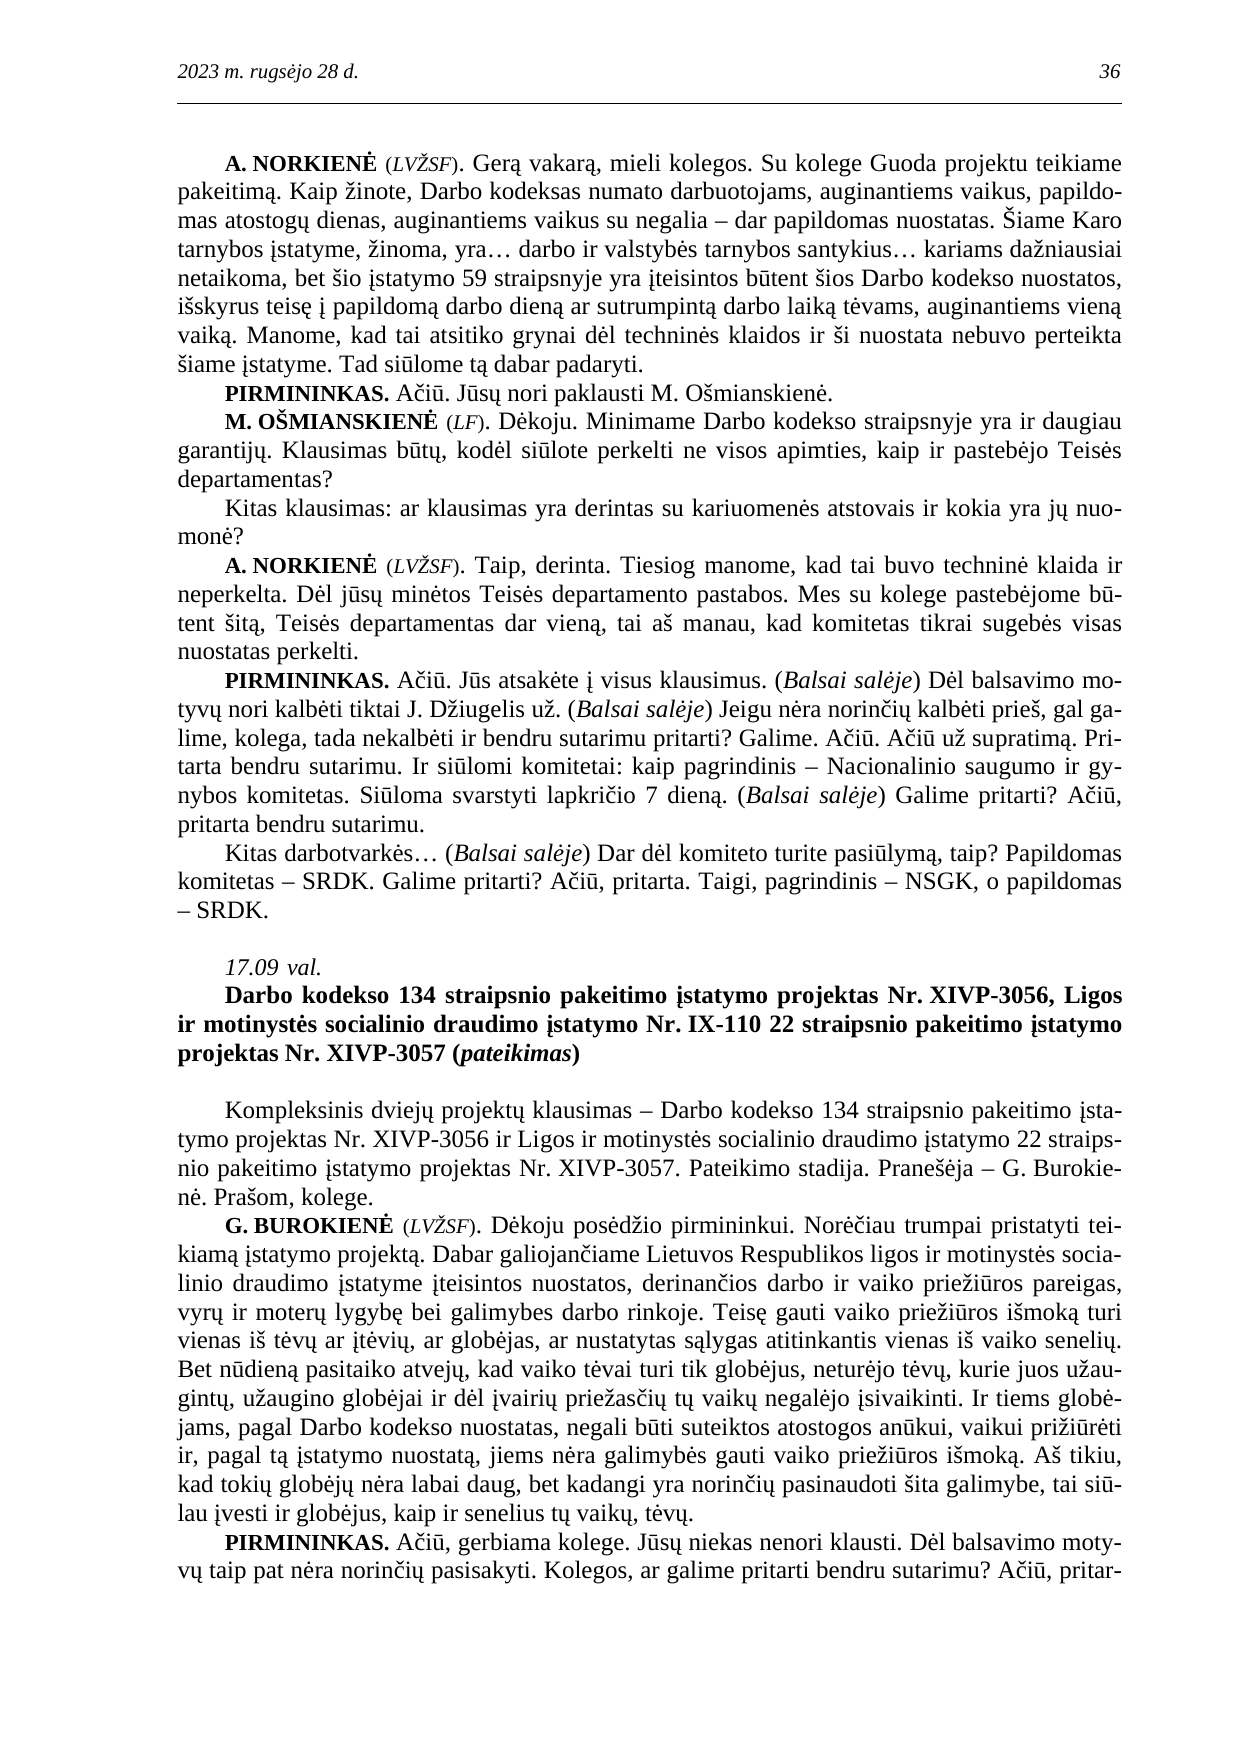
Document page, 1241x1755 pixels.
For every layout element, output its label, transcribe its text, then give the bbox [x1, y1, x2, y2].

text M. OŠMIANSKIENĖ (LF). Dė­ko­ju. Mi­ni­ma­me Dar­bo ko­dek­so straips­ny­je yra ir dau­giau ga­ran­ti­jų. Klau­si­mas bū­tų, ko­dėl siū­lo­te per­kel­ti ne vi­sos ap­im­ties, kaip ir pa­ste­bė­jo Tei­sės de­par­ta­men­tas? [177, 406, 1122, 493]
text PIRMININKAS. Ačiū. Jū­sų no­ri pa­klaus­ti M. Oš­mians­kie­nė. [177, 378, 1122, 406]
text A. NORKIENĖ (LVŽSF). Taip, de­rin­ta. Tie­siog ma­no­me, kad tai bu­vo tech­ni­nė klai­da ir ne­per­kel­ta. Dėl jū­sų mi­nė­tos Tei­sės de­par­ta­men­to pa­sta­bos. Mes su ko­le­ge pa­ste­bė­jo­me bū­tent ši­tą, Tei­sės de­par­ta­men­tas dar vie­ną, tai aš ma­nau, kad ko­mi­te­tas tik­rai su­ge­bės vi­sas nuo­sta­tas per­kel­ti. [177, 550, 1122, 665]
text G. BUROKIENĖ (LVŽSF). Dė­ko­ju po­sė­džio pir­mi­nin­kui. No­rė­čiau trum­pai pri­sta­ty­ti tei­kia­mą įsta­ty­mo pro­jek­tą. Da­bar ga­lio­jan­čia­me Lie­tu­vos Res­pub­li­kos li­gos ir mo­ti­nys­tės so­cia­li­nio drau­di­mo įsta­ty­me įtei­sin­tos nuo­sta­tos, de­ri­nan­čios dar­bo ir vai­ko prie­žiū­ros pa­rei­gas, vy­rų ir mo­te­rų ly­gy­bę bei ga­li­my­bes dar­bo rin­ko­je. Tei­sę gau­ti vai­ko prie­žiū­ros iš­mo­ką tu­ri vie­nas iš tė­vų ar įtė­vių, ar glo­bė­jas, ar nu­sta­ty­tas są­ly­gas ati­tin­kan­tis vie­nas iš vai­ko se­ne­lių. Bet nū­die­ną pa­si­tai­ko at­ve­jų, kad vai­ko tė­vai tu­ri tik glo­bė­jus, ne­tu­rė­jo tė­vų, ku­rie juos už­au­gin­tų, už­au­gi­no glo­bė­jai ir dėl įvai­rių prie­žas­čių tų vai­kų ne­ga­lė­jo įsi­vai­kin­ti. Ir tiems glo­bė­jams, pa­gal Dar­bo ko­dek­so nuo­sta­tas, ne­ga­li bū­ti su­teik­tos atos­to­gos anū­kui, vai­kui pri­žiū­rė­ti ir, pa­gal tą įsta­ty­mo nuo­sta­tą, jiems nė­ra ga­li­my­bės gau­ti vai­ko prie­žiū­ros iš­mo­ką. Aš ti­kiu, kad to­kių glo­bė­jų nė­ra la­bai daug, bet ka­dan­gi yra no­rin­čių pa­si­nau­do­ti ši­ta ga­li­my­be, tai siū­lau įves­ti ir glo­bė­jus, kaip ir se­ne­lius tų vai­kų, tė­vų. [177, 1210, 1122, 1527]
text PIRMININKAS. Ačiū, ger­bia­ma ko­le­ge. Jū­sų nie­kas ne­no­ri klaus­ti. Dėl bal­sa­vi­mo mo­ty­vų taip pat nė­ra no­rin­čių pa­si­sa­ky­ti. Ko­le­gos, ar ga­li­me pri­tar­ti ben­dru su­ta­ri­mu? Ačiū, pri­tar­ [177, 1527, 1122, 1584]
text Dar­bo ko­dek­so 134 straips­nio pa­kei­ti­mo įsta­ty­mo pro­jek­tas Nr. XIVP-3056, Li­gos ir mo­ti­nys­tės so­cia­li­nio drau­di­mo įsta­ty­mo Nr. IX-110 22 straips­nio pa­kei­ti­mo įsta­ty­mo pro­jek­tas Nr. XIVP-3057 (pa­tei­ki­mas) [177, 980, 1122, 1067]
text Ki­tas klau­si­mas: ar klau­si­mas yra de­rin­tas su ka­riuo­me­nės at­sto­vais ir ko­kia yra jų nuo­mo­nė? [177, 493, 1122, 550]
text Kom­plek­si­nis dvie­jų pro­jek­tų klau­si­mas – Dar­bo ko­dek­so 134 straips­nio pa­kei­ti­mo įsta­ty­mo pro­jek­tas Nr. XIVP-3056 ir Li­gos ir mo­ti­nys­tės so­cia­li­nio drau­di­mo įsta­ty­mo 22 straips­nio pa­kei­ti­mo įsta­ty­mo pro­jek­tas Nr. XIVP-3057. Pa­tei­ki­mo sta­di­ja. Pra­ne­šė­ja – G. Bu­ro­kie­nė. Pra­šom, ko­le­ge. [177, 1095, 1122, 1210]
text A. NORKIENĖ (LVŽSF). Ge­rą va­ka­rą, mie­li ko­le­gos. Su ko­le­ge Guo­da pro­jek­tu tei­kia­me pa­kei­ti­mą. Kaip ži­no­te, Dar­bo ko­dek­sas nu­ma­to dar­buo­to­jams, au­gi­nan­tiems vai­kus, pa­pil­do­mas atos­to­gų die­nas, au­gi­nan­tiems vai­kus su ne­ga­lia – dar pa­pil­do­mas nuo­sta­tas. Šia­me Ka­ro tar­ny­bos įsta­ty­me, ži­no­ma, yra… dar­bo ir vals­ty­bės tar­ny­bos san­ty­kius… ka­riams daž­niau­siai ne­tai­ko­ma, bet šio įsta­ty­mo 59 straips­ny­je yra įtei­sin­tos bū­tent šios Dar­bo ko­dek­so nuo­sta­tos, iš­sky­rus tei­sę į pa­pil­do­mą dar­bo die­ną ar su­trum­pin­tą dar­bo lai­ką tė­vams, au­gi­nan­tiems vie­ną vai­ką. Ma­no­me, kad tai at­si­ti­ko gry­nai dėl tech­ni­nės klai­dos ir ši nuo­sta­ta ne­bu­vo per­teik­ta šia­me įsta­ty­me. Tad siū­lo­me tą da­bar pa­da­ry­ti. [177, 148, 1122, 378]
text Ki­tas dar­bo­tvarkės… (Bal­sai sa­lė­je) Dar dėl ko­mi­te­to tu­ri­te pa­siū­ly­mą, taip? Pa­pil­do­mas ko­mi­te­tas – SRDK. Ga­li­me pri­tar­ti? Ačiū, pri­tar­ta. Tai­gi, pa­grin­di­nis – NSGK, o pa­pil­do­mas – SRDK. [177, 838, 1122, 924]
text 17.09 val. [224, 953, 1122, 980]
text PIRMININKAS. Ačiū. Jūs at­sa­kė­te į vi­sus klau­si­mus. (Bal­sai sa­lė­je) Dėl bal­sa­vi­mo mo­ty­vų no­ri kal­bė­ti tik­tai J. Džiu­ge­lis už. (Bal­sai sa­lė­je) Jei­gu nė­ra no­rin­čių kal­bė­ti prieš, gal ga­li­me, ko­le­ga, ta­da ne­kal­bė­ti ir ben­dru su­ta­ri­mu pri­tar­ti? Ga­li­me. Ačiū. Ačiū už su­pra­ti­mą. Pri­tar­ta ben­dru su­ta­ri­mu. Ir siū­lo­mi ko­mi­te­tai: kaip pa­grin­di­nis – Na­cio­na­li­nio sau­gu­mo ir gy­nybos ko­mi­te­tas. Siū­lo­ma svars­ty­ti lap­kri­čio 7 die­ną. (Bal­sai sa­lė­je) Ga­li­me pri­tar­ti? Ačiū, pri­tar­ta ben­dru su­ta­ri­mu. [177, 665, 1122, 838]
